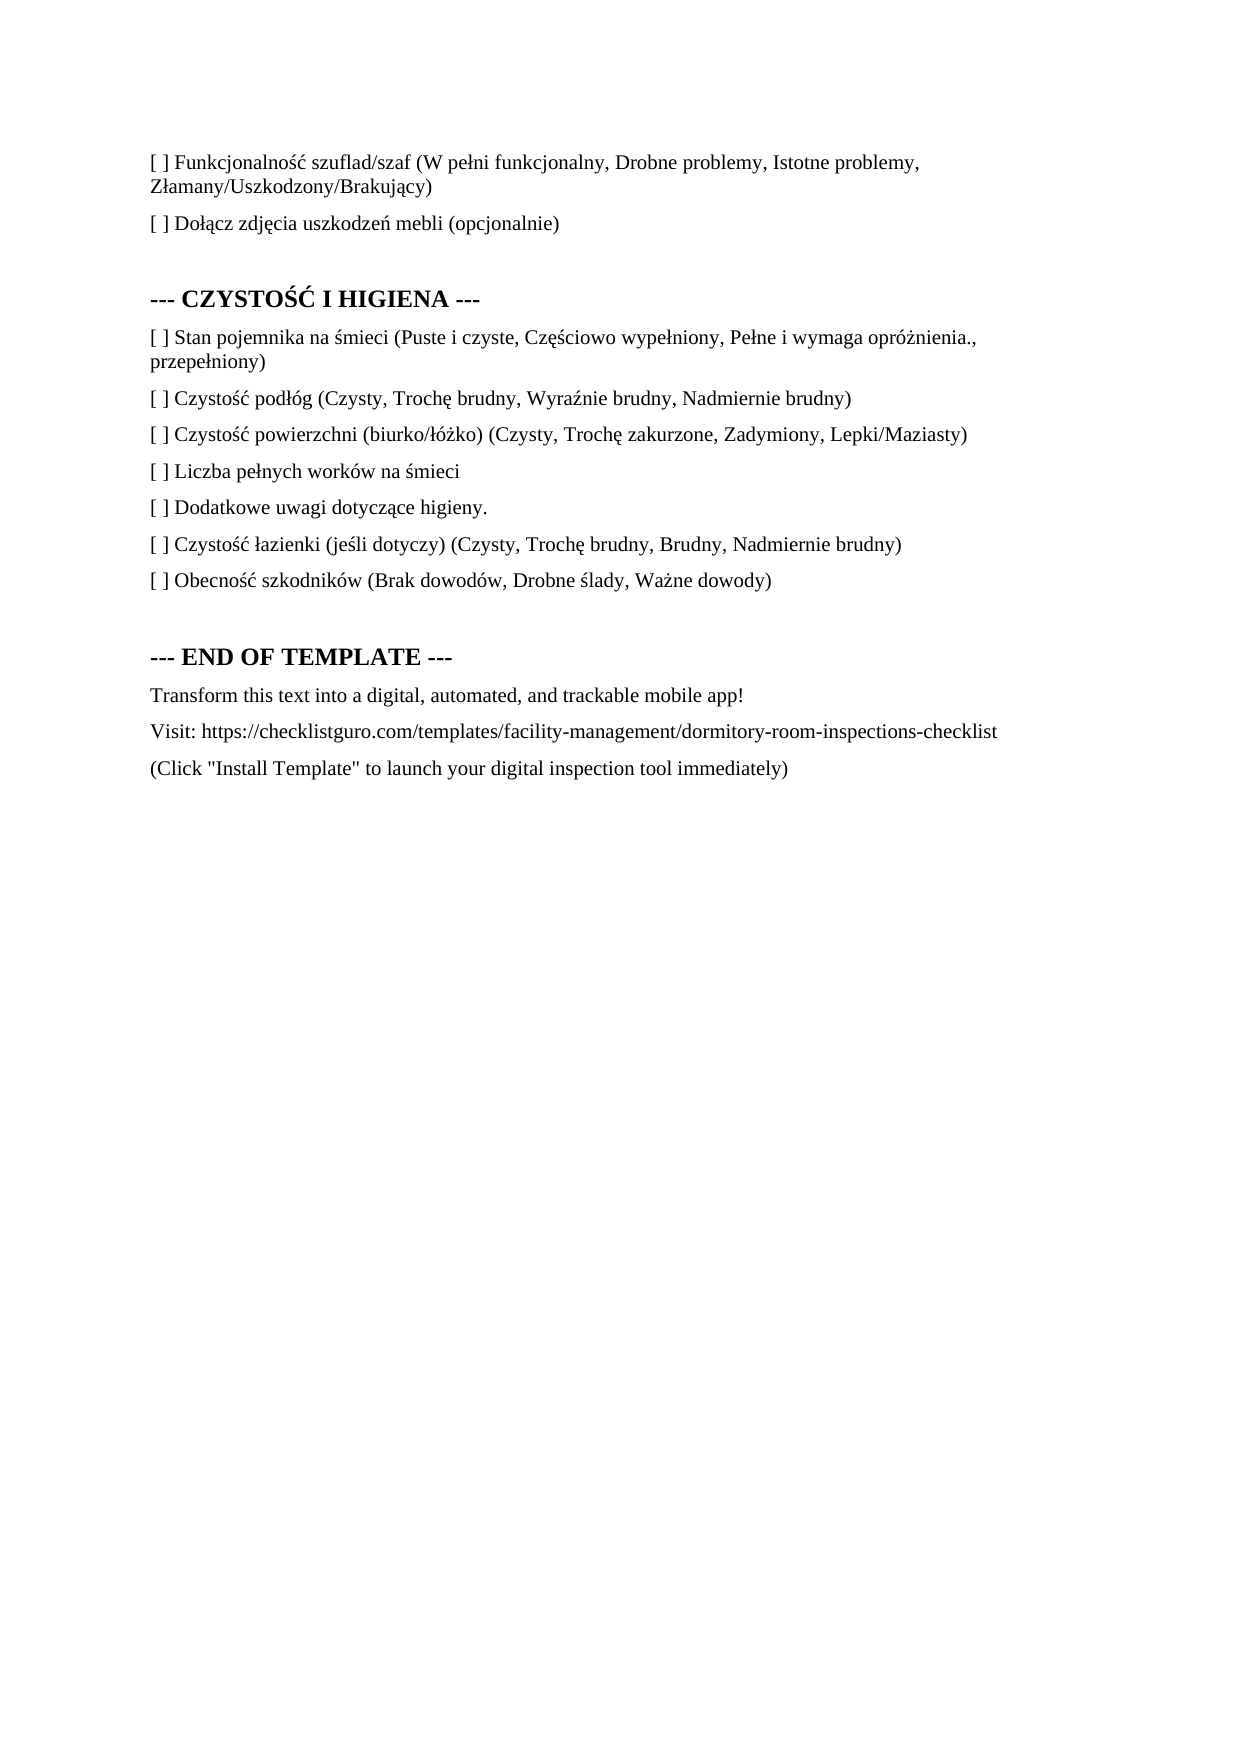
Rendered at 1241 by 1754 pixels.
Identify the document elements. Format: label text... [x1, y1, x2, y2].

text [ ] Funkcjonalność szuflad/szaf (W pełni funkcjonalny, Drobne problemy, Istotne problemy, Złamany/Uszkodzony/Brakujący) [150, 150, 1090, 198]
text --- END OF TEMPLATE --- [150, 642, 1090, 670]
text [ ] Czystość powierzchni (biurko/łóżko) (Czysty, Trochę zakurzone, Zadymiony, Lepki/Maziasty) [150, 422, 1090, 446]
text [ ] Stan pojemnika na śmieci (Puste i czyste, Częściowo wypełniony, Pełne i wymaga opróżnienia., przepełniony) [150, 325, 1090, 373]
text [ ] Dołącz zdjęcia uszkodzeń mebli (opcjonalnie) [150, 211, 1090, 235]
text [ ] Czystość łazienki (jeśli dotyczy) (Czysty, Trochę brudny, Brudny, Nadmiernie brudny) [150, 532, 1090, 556]
text --- CZYSTOŚĆ I HIGIENA --- [150, 284, 1090, 312]
text [ ] Czystość podłóg (Czysty, Trochę brudny, Wyraźnie brudny, Nadmiernie brudny) [150, 386, 1090, 410]
text [ ] Dodatkowe uwagi dotyczące higieny. [150, 495, 1090, 519]
text Visit: https://checklistguro.com/templates/facility-management/dormitory-room-inspections-checklist [150, 719, 1090, 743]
text [ ] Obecność szkodników (Brak dowodów, Drobne ślady, Ważne dowody) [150, 568, 1090, 592]
text [ ] Liczba pełnych worków na śmieci [150, 459, 1090, 483]
text (Click "Install Template" to launch your digital inspection tool immediately) [150, 756, 1090, 780]
text Transform this text into a digital, automated, and trackable mobile app! [150, 683, 1090, 707]
